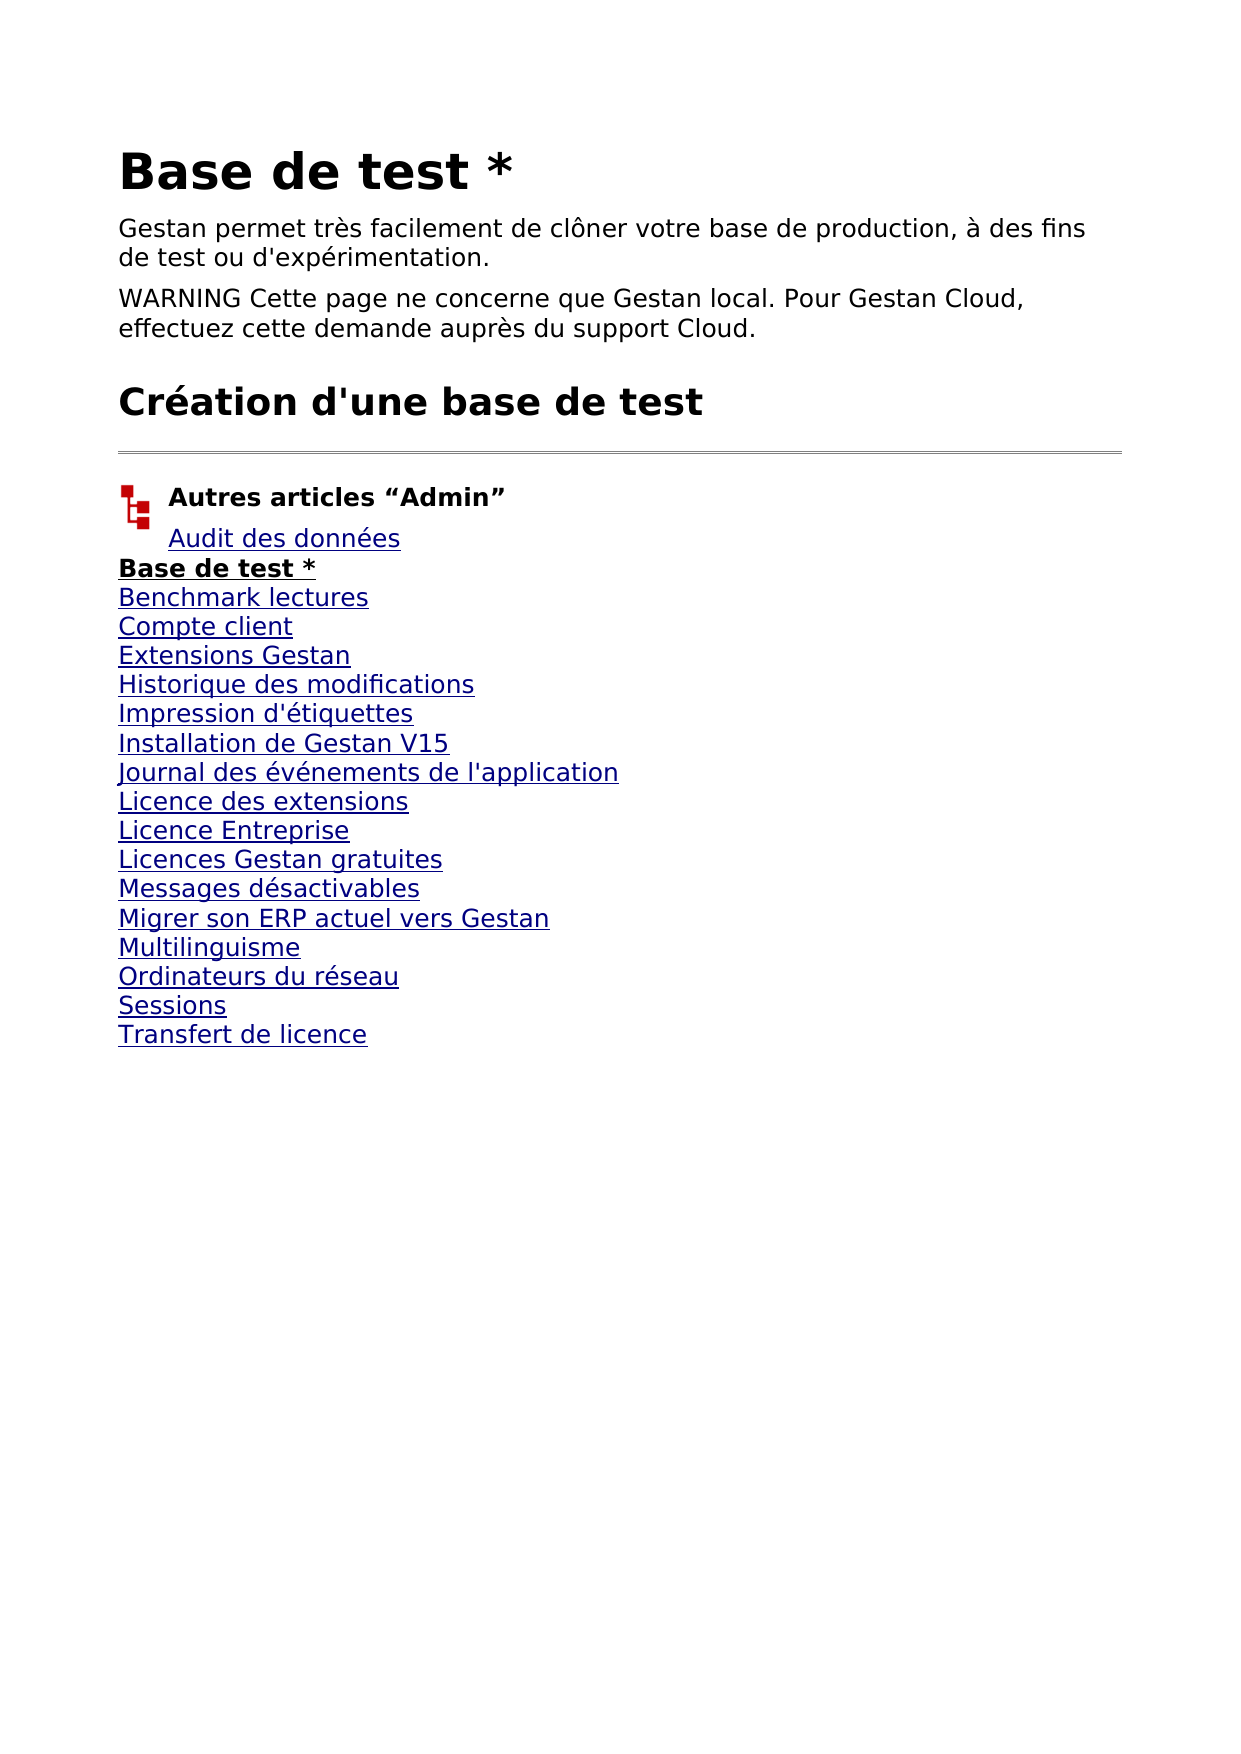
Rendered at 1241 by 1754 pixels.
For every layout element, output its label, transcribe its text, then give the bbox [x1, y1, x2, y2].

text Audit des données Base de test * Benchmark lectures Compte client Extensions Gestan Historique des modifications Impression d'étiquettes Installation de Gestan V15 Journal des événements de l'application Licence des extensions Licence Entreprise Licences Gestan gratuites Messages désactivables Migrer son ERP actuel vers Gestan Multilinguisme Ordinateurs du réseau Sessions Transfert de licence [118, 525, 1122, 1079]
subtitle Base de test * [118, 143, 1122, 201]
text WARNING Cette page ne concerne que Gestan local. Pour Gestan Cloud, effectuez cette demande auprès du support Cloud. [118, 285, 1122, 343]
subtitle Création d'une base de test [118, 381, 1122, 424]
text Autres articles “Admin” [169, 483, 1122, 512]
text Gestan permet très facilement de clôner votre base de production, à des fins de test ou d'expérimentation. [118, 214, 1122, 272]
picture [118, 483, 169, 533]
